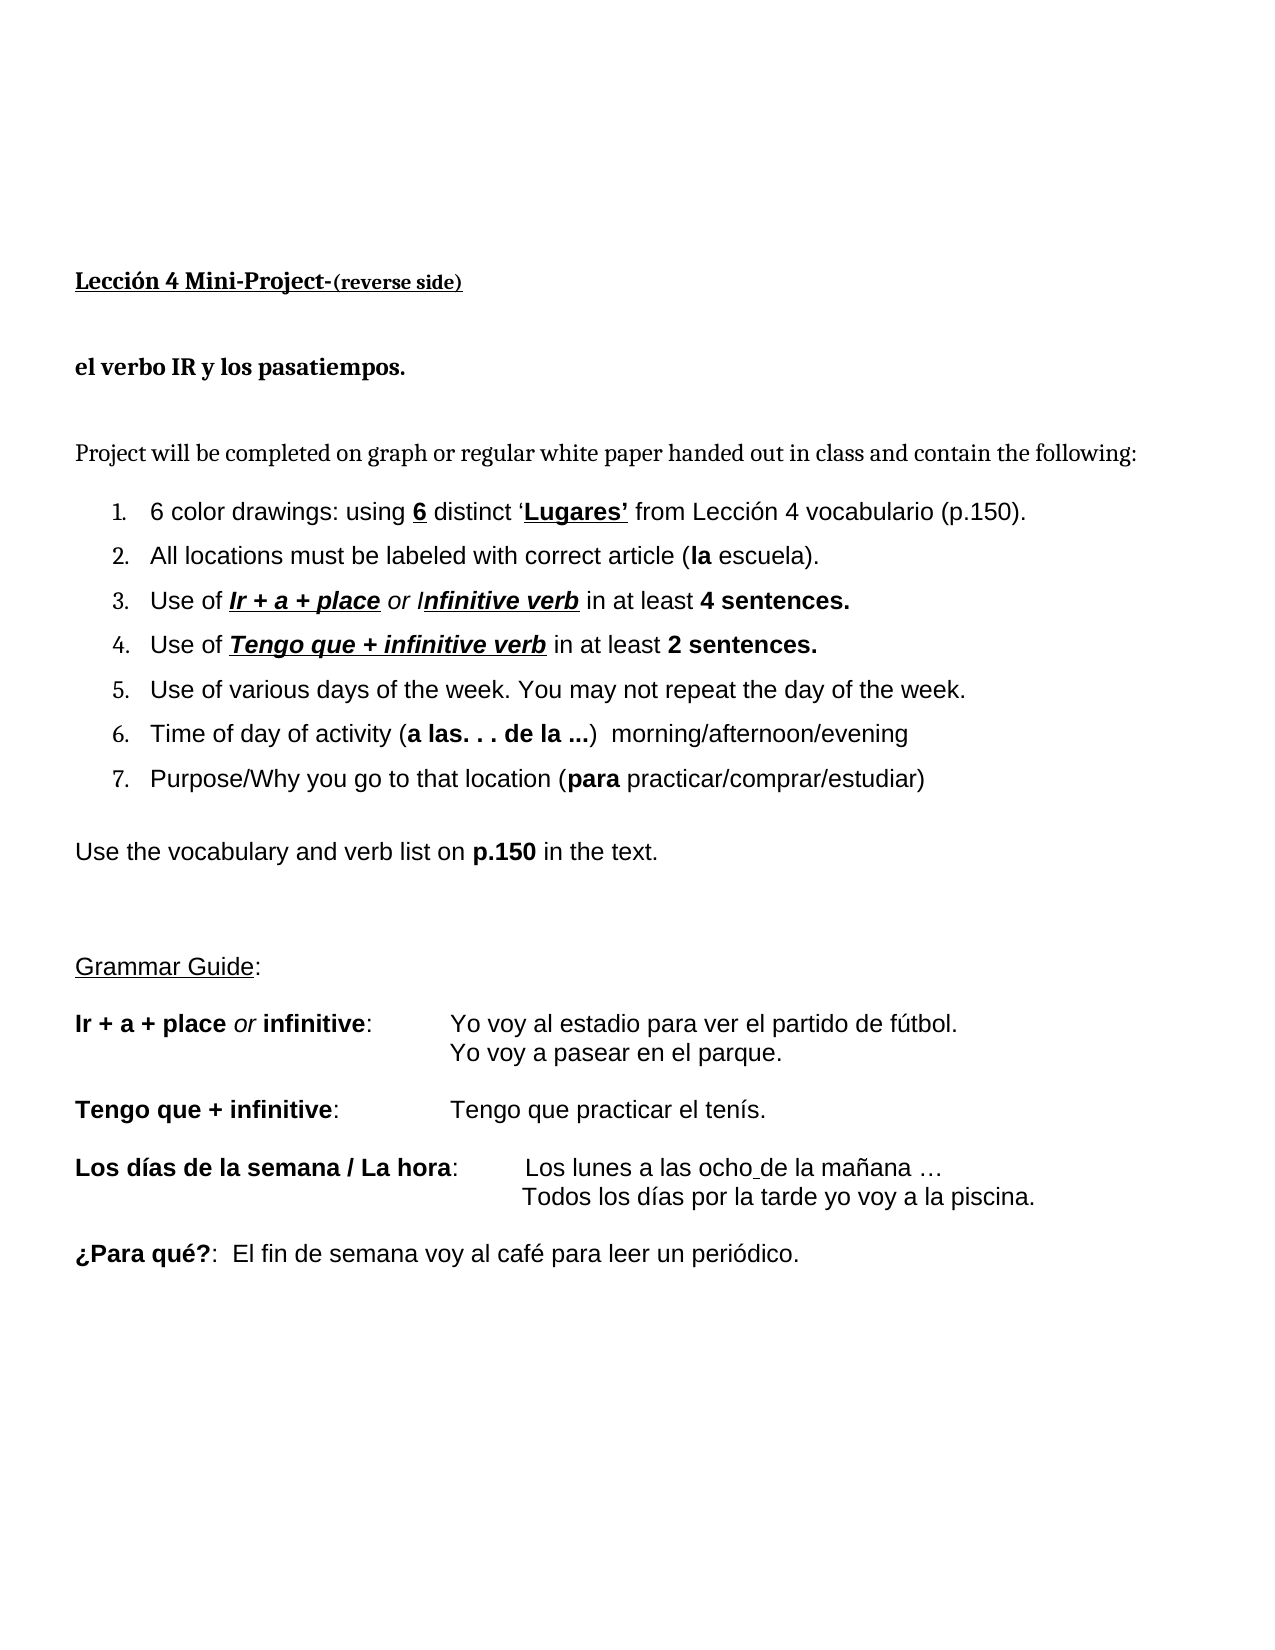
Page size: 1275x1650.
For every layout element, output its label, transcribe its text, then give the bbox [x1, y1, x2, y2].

text Los días de la semana / La hora: Los lunes a las ocho de la mañana … [75, 1153, 1200, 1182]
list Use of various days of the week. You may not repeat the day of the week. [112, 674, 1200, 704]
text Grammar Guide: [75, 952, 1200, 981]
text Todos los días por la tarde yo voy a la piscina. [75, 1182, 1200, 1211]
list Time of day of activity (a las. . . de la ...) morning/afternoon/evening [112, 719, 1200, 749]
list Purpose/Why you go to that location (para practicar/comprar/estudiar) [112, 763, 1200, 793]
list Use of Tengo que + infinitive verb in at least 2 sentences. [112, 630, 1200, 660]
text Yo voy a pasear en el parque. [75, 1038, 1200, 1067]
text Project will be completed on graph or regular white paper handed out in class and contain the following: [75, 439, 1200, 468]
text Use the vocabulary and verb list on p.150 in the text. [75, 837, 1200, 866]
list Use of Ir + a + place or Infinitive verb in at least 4 sentences. [112, 586, 1200, 615]
text Tengo que + infinitive: Tengo que practicar el tenís. [75, 1096, 1200, 1124]
list 6 color drawings: using 6 distinct ‘Lugares’ from Lección 4 vocabulario (p.150). [112, 497, 1200, 526]
text Lección 4 Mini-Project-(reverse side) [75, 267, 1200, 295]
text el verbo IR y los pasatiempos. [75, 353, 1200, 382]
text ¿Para qué?: El fin de semana voy al café para leer un periódico. [75, 1239, 1200, 1268]
list All locations must be labeled with correct article (la escuela). [112, 541, 1200, 571]
text Ir + a + place or infinitive: Yo voy al estadio para ver el partido de fútbol. [75, 1009, 1200, 1038]
